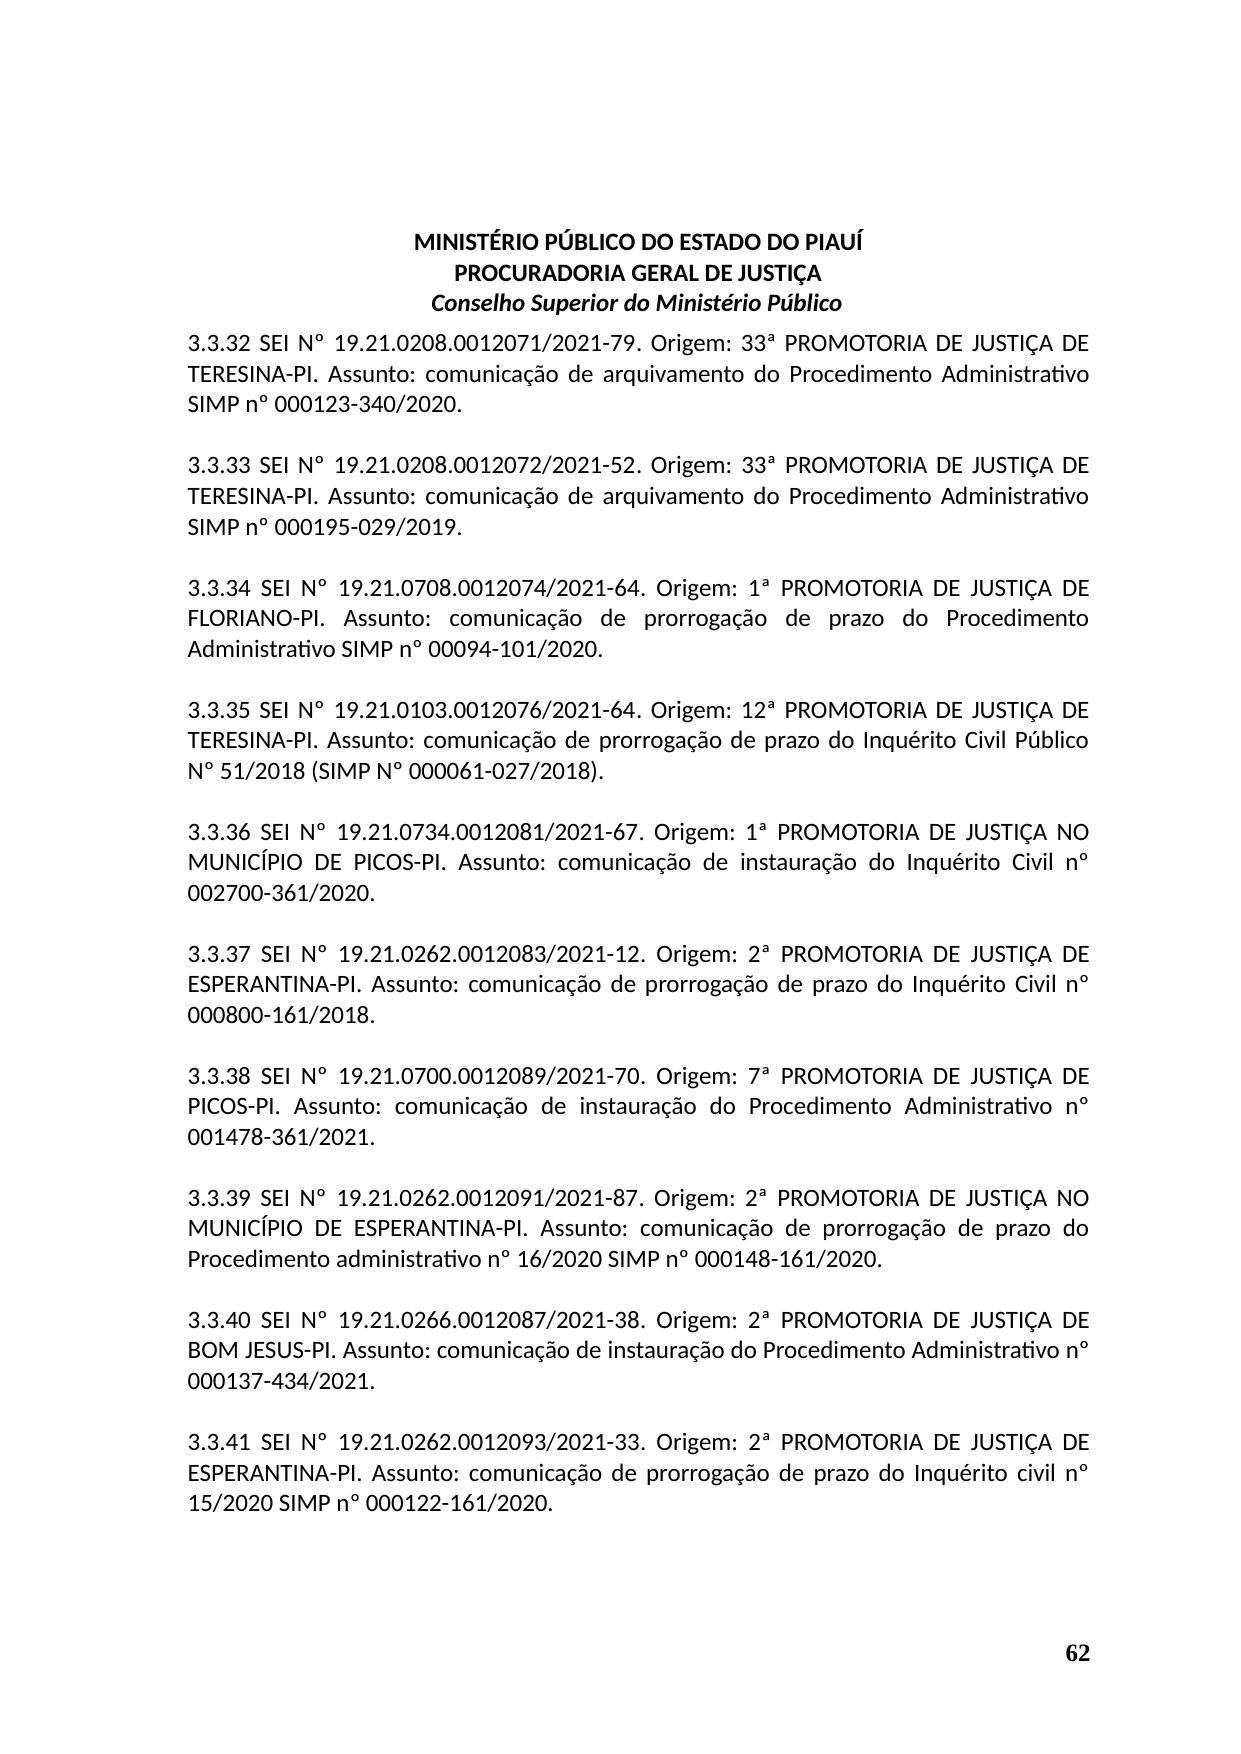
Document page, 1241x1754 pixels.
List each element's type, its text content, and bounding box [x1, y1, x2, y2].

text 3.3.40 SEI Nº 19.21.0266.0012087/2021-38. Origem: 2ª PROMOTORIA DE JUSTIÇA DE BOM JESUS-PI. Assunto: comunicação de instauração do Procedimento Administrativo nº 000137-434/2021. [187, 1304, 1090, 1396]
text 3.3.39 SEI Nº 19.21.0262.0012091/2021-87. Origem: 2ª PROMOTORIA DE JUSTIÇA NO MUNICÍPIO DE ESPERANTINA-PI. Assunto: comunicação de prorrogação de prazo do Procedimento administrativo nº 16/2020 SIMP nº 000148-161/2020. [187, 1182, 1090, 1274]
text 3.3.34 SEI Nº 19.21.0708.0012074/2021-64. Origem: 1ª PROMOTORIA DE JUSTIÇA DE FLORIANO-PI. Assunto: comunicação de prorrogação de prazo do Procedimento Administrativo SIMP nº 00094-101/2020. [187, 572, 1090, 663]
text 3.3.32 SEI Nº 19.21.0208.0012071/2021-79. Origem: 33ª PROMOTORIA DE JUSTIÇA DE TERESINA-PI. Assunto: comunicação de arquivamento do Procedimento Administrativo SIMP nº 000123-340/2020. [187, 327, 1090, 419]
text 3.3.36 SEI Nº 19.21.0734.0012081/2021-67. Origem: 1ª PROMOTORIA DE JUSTIÇA NO MUNICÍPIO DE PICOS-PI. Assunto: comunicação de instauração do Inquérito Civil nº 002700-361/2020. [187, 816, 1090, 907]
text 3.3.37 SEI Nº 19.21.0262.0012083/2021-12. Origem: 2ª PROMOTORIA DE JUSTIÇA DE ESPERANTINA-PI. Assunto: comunicação de prorrogação de prazo do Inquérito Civil nº 000800-161/2018. [187, 938, 1090, 1029]
text 3.3.38 SEI Nº 19.21.0700.0012089/2021-70. Origem: 7ª PROMOTORIA DE JUSTIÇA DE PICOS-PI. Assunto: comunicação de instauração do Procedimento Administrativo nº 001478-361/2021. [187, 1060, 1090, 1152]
text 3.3.33 SEI Nº 19.21.0208.0012072/2021-52. Origem: 33ª PROMOTORIA DE JUSTIÇA DE TERESINA-PI. Assunto: comunicação de arquivamento do Procedimento Administrativo SIMP nº 000195-029/2019. [187, 449, 1090, 541]
text 3.3.35 SEI Nº 19.21.0103.0012076/2021-64. Origem: 12ª PROMOTORIA DE JUSTIÇA DE TERESINA-PI. Assunto: comunicação de prorrogação de prazo do Inquérito Civil Público Nº 51/2018 (SIMP Nº 000061-027/2018). [187, 694, 1090, 785]
text 3.3.41 SEI Nº 19.21.0262.0012093/2021-33. Origem: 2ª PROMOTORIA DE JUSTIÇA DE ESPERANTINA-PI. Assunto: comunicação de prorrogação de prazo do Inquérito civil nº 15/2020 SIMP nº 000122-161/2020. [187, 1426, 1090, 1518]
